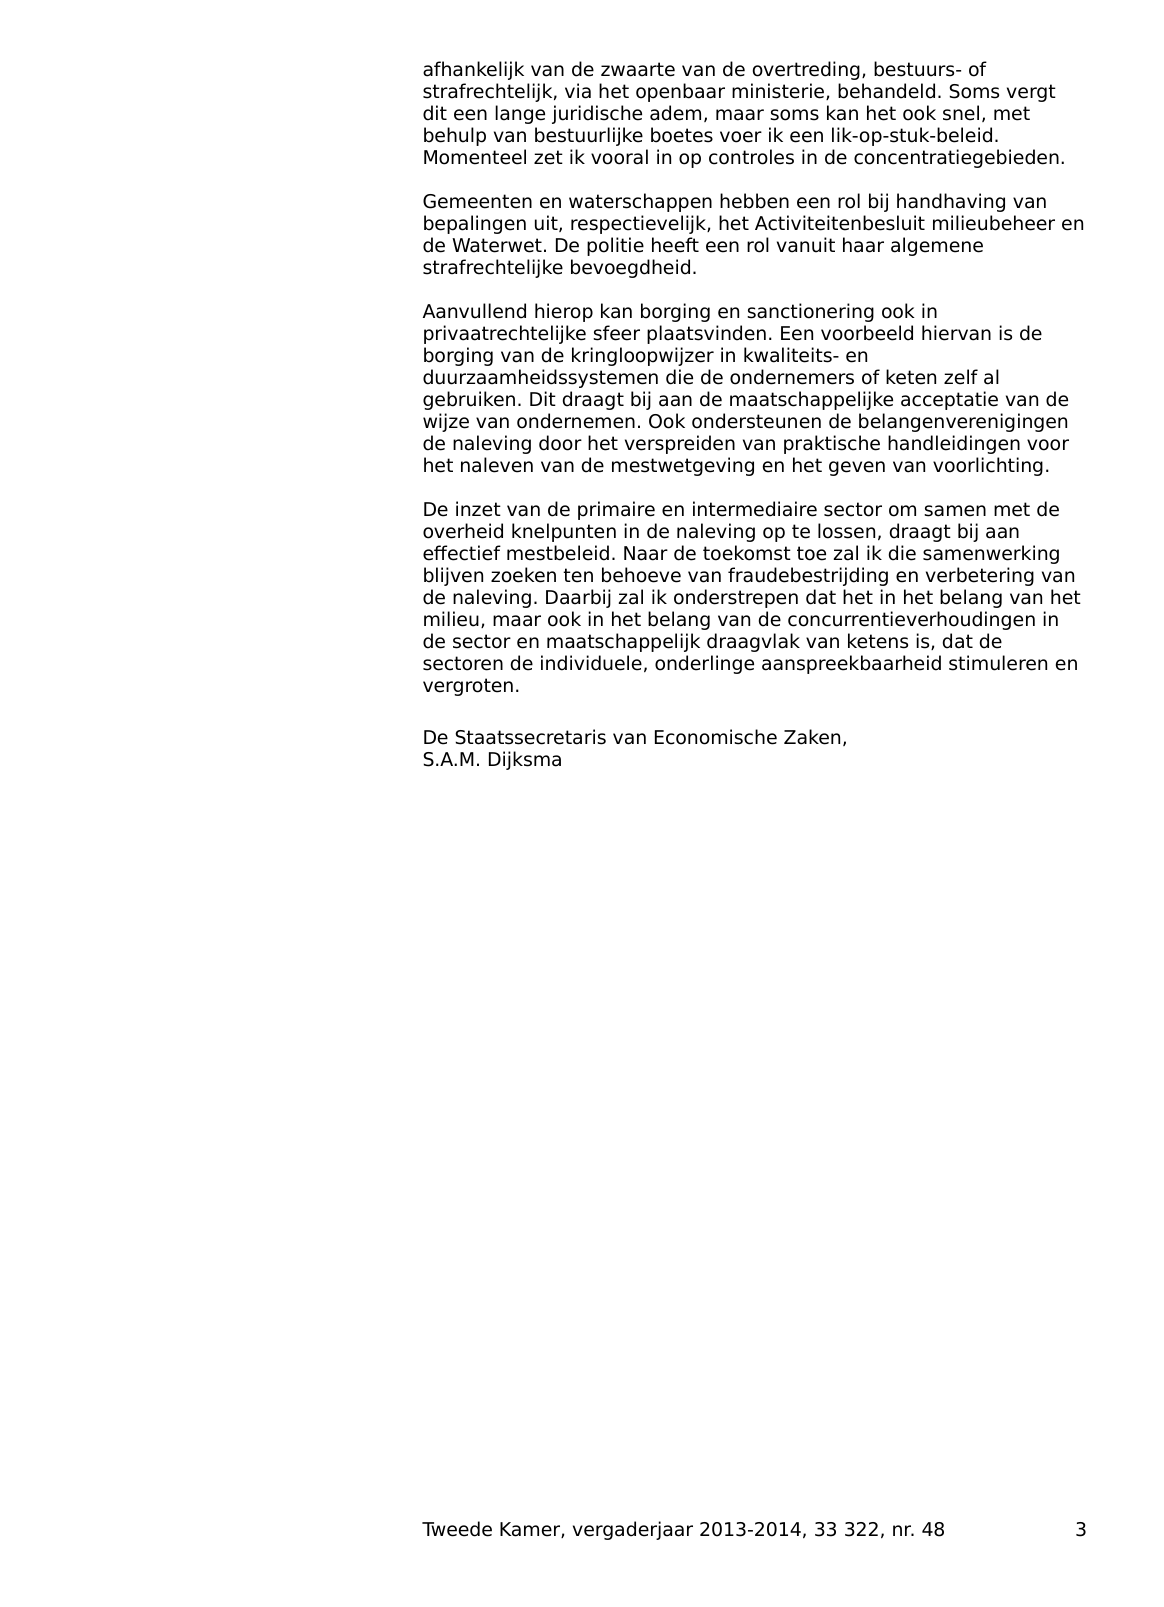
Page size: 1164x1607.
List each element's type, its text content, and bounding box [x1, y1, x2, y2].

text De inzet van de primaire en intermediaire sector om samen met de overheid knelpunten in de naleving op te lossen, draagt bij aan effectief mestbeleid. Naar de toekomst toe zal ik die samenwerking blijven zoeken ten behoeve van fraudebestrijding en verbetering van de naleving. Daarbij zal ik onderstrepen dat het in het belang van het milieu, maar ook in het belang van de concurrentieverhoudingen in de sector en maatschappelijk draagvlak van ketens is, dat de sectoren de individuele, onderlinge aanspreekbaarheid stimuleren en vergroten. [422, 499, 1087, 697]
text De Staatssecretaris van Economische Zaken, S.A.M. Dijksma [422, 727, 1087, 771]
text afhankelijk van de zwaarte van de overtreding, bestuurs- of strafrechtelijk, via het openbaar ministerie, behandeld. Soms vergt dit een lange juridische adem, maar soms kan het ook snel, met behulp van bestuurlijke boetes voer ik een lik-op-stuk-beleid. Momenteel zet ik vooral in op controles in de concentratiegebieden. [422, 59, 1087, 169]
text Gemeenten en waterschappen hebben een rol bij handhaving van bepalingen uit, respectievelijk, het Activiteitenbesluit milieubeheer en de Waterwet. De politie heeft een rol vanuit haar algemene strafrechtelijke bevoegdheid. [422, 191, 1087, 279]
text Aanvullend hierop kan borging en sanctionering ook in privaatrechtelijke sfeer plaatsvinden. Een voorbeeld hiervan is de borging van de kringloopwijzer in kwaliteits- en duurzaamheidssystemen die de ondernemers of keten zelf al gebruiken. Dit draagt bij aan de maatschappelijke acceptatie van de wijze van ondernemen. Ook ondersteunen de belangenverenigingen de naleving door het verspreiden van praktische handleidingen voor het naleven van de mestwetgeving en het geven van voorlichting. [422, 301, 1087, 477]
